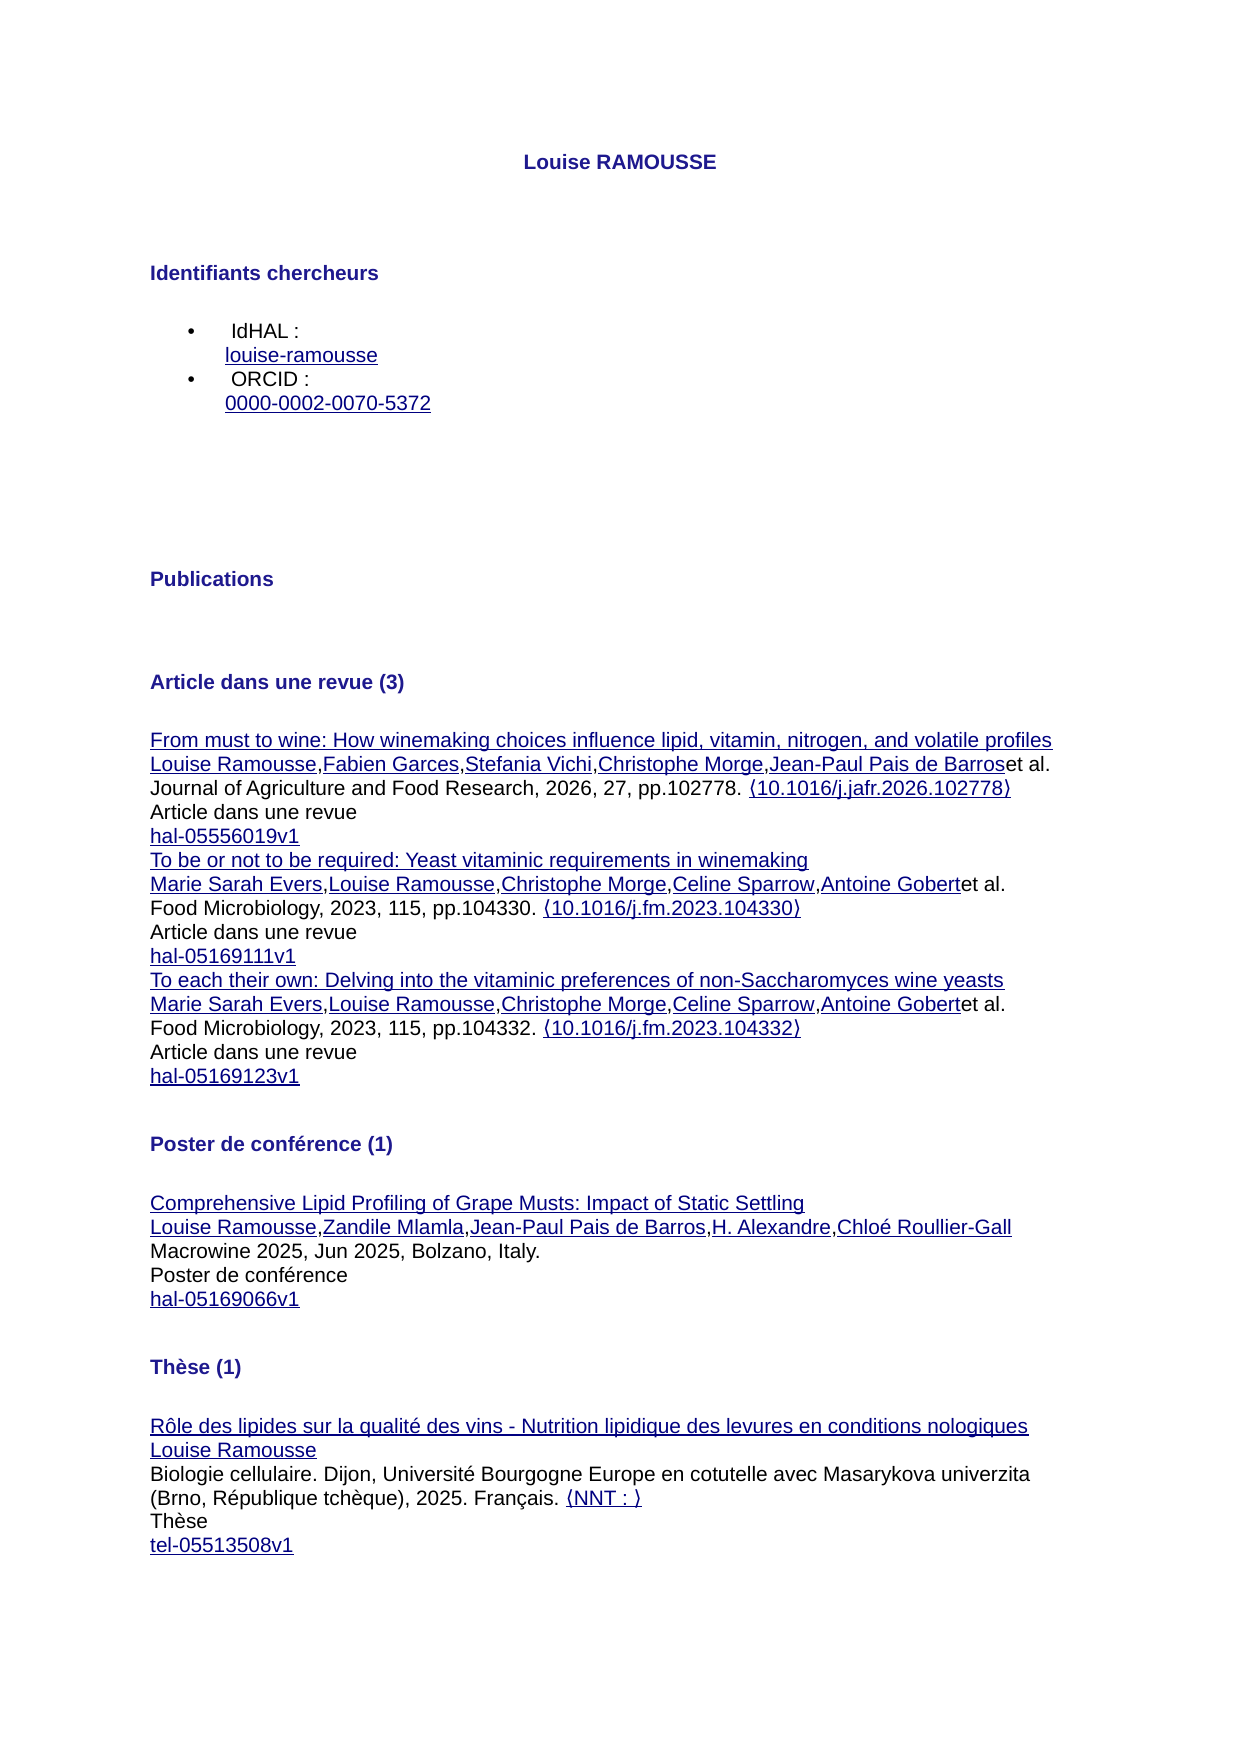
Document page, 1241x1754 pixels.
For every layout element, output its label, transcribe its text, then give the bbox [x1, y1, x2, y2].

table_header Comprehensive Lipid Profiling of Grape Musts: Impact of Static Settling Louise Ramousse,Zandile Mlamla,Jean-Paul Pais de Barros,H. Alexandre,Chloé Roullier-Gall Macrowine 2025, Jun 2025, Bolzano, Italy. Poster de conférence hal-05169066v1 [150, 1191, 1090, 1310]
list 0000-0002-0070-5372 [187, 391, 1090, 414]
table_header Rôle des lipides sur la qualité des vins - Nutrition lipidique des levures en conditions nologiques Louise Ramousse Biologie cellulaire. Dijon, Université Bourgogne Europe en cotutelle avec Masarykova univerzita (Brno, République tchèque), 2025. Français. ⟨NNT : ⟩ Thèse tel-05513508v1 [150, 1414, 1090, 1557]
subtitle Identifiants chercheurs [150, 260, 1090, 284]
list louise-ramousse [187, 343, 1090, 367]
subtitle Article dans une revue (3) [150, 670, 1090, 694]
list ORCID : [187, 367, 1090, 391]
table_cell To be or not to be required: Yeast vitaminic requirements in winemaking Marie Sarah Evers,Louise Ramousse,Christophe Morge,Celine Sparrow,Antoine Gobertet al. Food Microbiology, 2023, 115, pp.104330. ⟨10.1016/j.fm.2023.104330⟩ Article dans une revue hal-05169111v1 [150, 848, 1090, 968]
subtitle Publications [150, 567, 1090, 591]
table_cell To each their own: Delving into the vitaminic preferences of non-Saccharomyces wine yeasts Marie Sarah Evers,Louise Ramousse,Christophe Morge,Celine Sparrow,Antoine Gobertet al. Food Microbiology, 2023, 115, pp.104332. ⟨10.1016/j.fm.2023.104332⟩ Article dans une revue hal-05169123v1 [150, 968, 1090, 1087]
table_header From must to wine: How winemaking choices influence lipid, vitamin, nitrogen, and volatile profiles Louise Ramousse,Fabien Garces,Stefania Vichi,Christophe Morge,Jean-Paul Pais de Barroset al. Journal of Agriculture and Food Research, 2026, 27, pp.102778. ⟨10.1016/j.jafr.2026.102778⟩ Article dans une revue hal-05556019v1 [150, 728, 1090, 848]
list IdHAL : [187, 319, 1090, 343]
subtitle Louise RAMOUSSE [150, 150, 1090, 174]
subtitle Poster de conférence (1) [150, 1132, 1090, 1156]
subtitle Thèse (1) [150, 1355, 1090, 1379]
